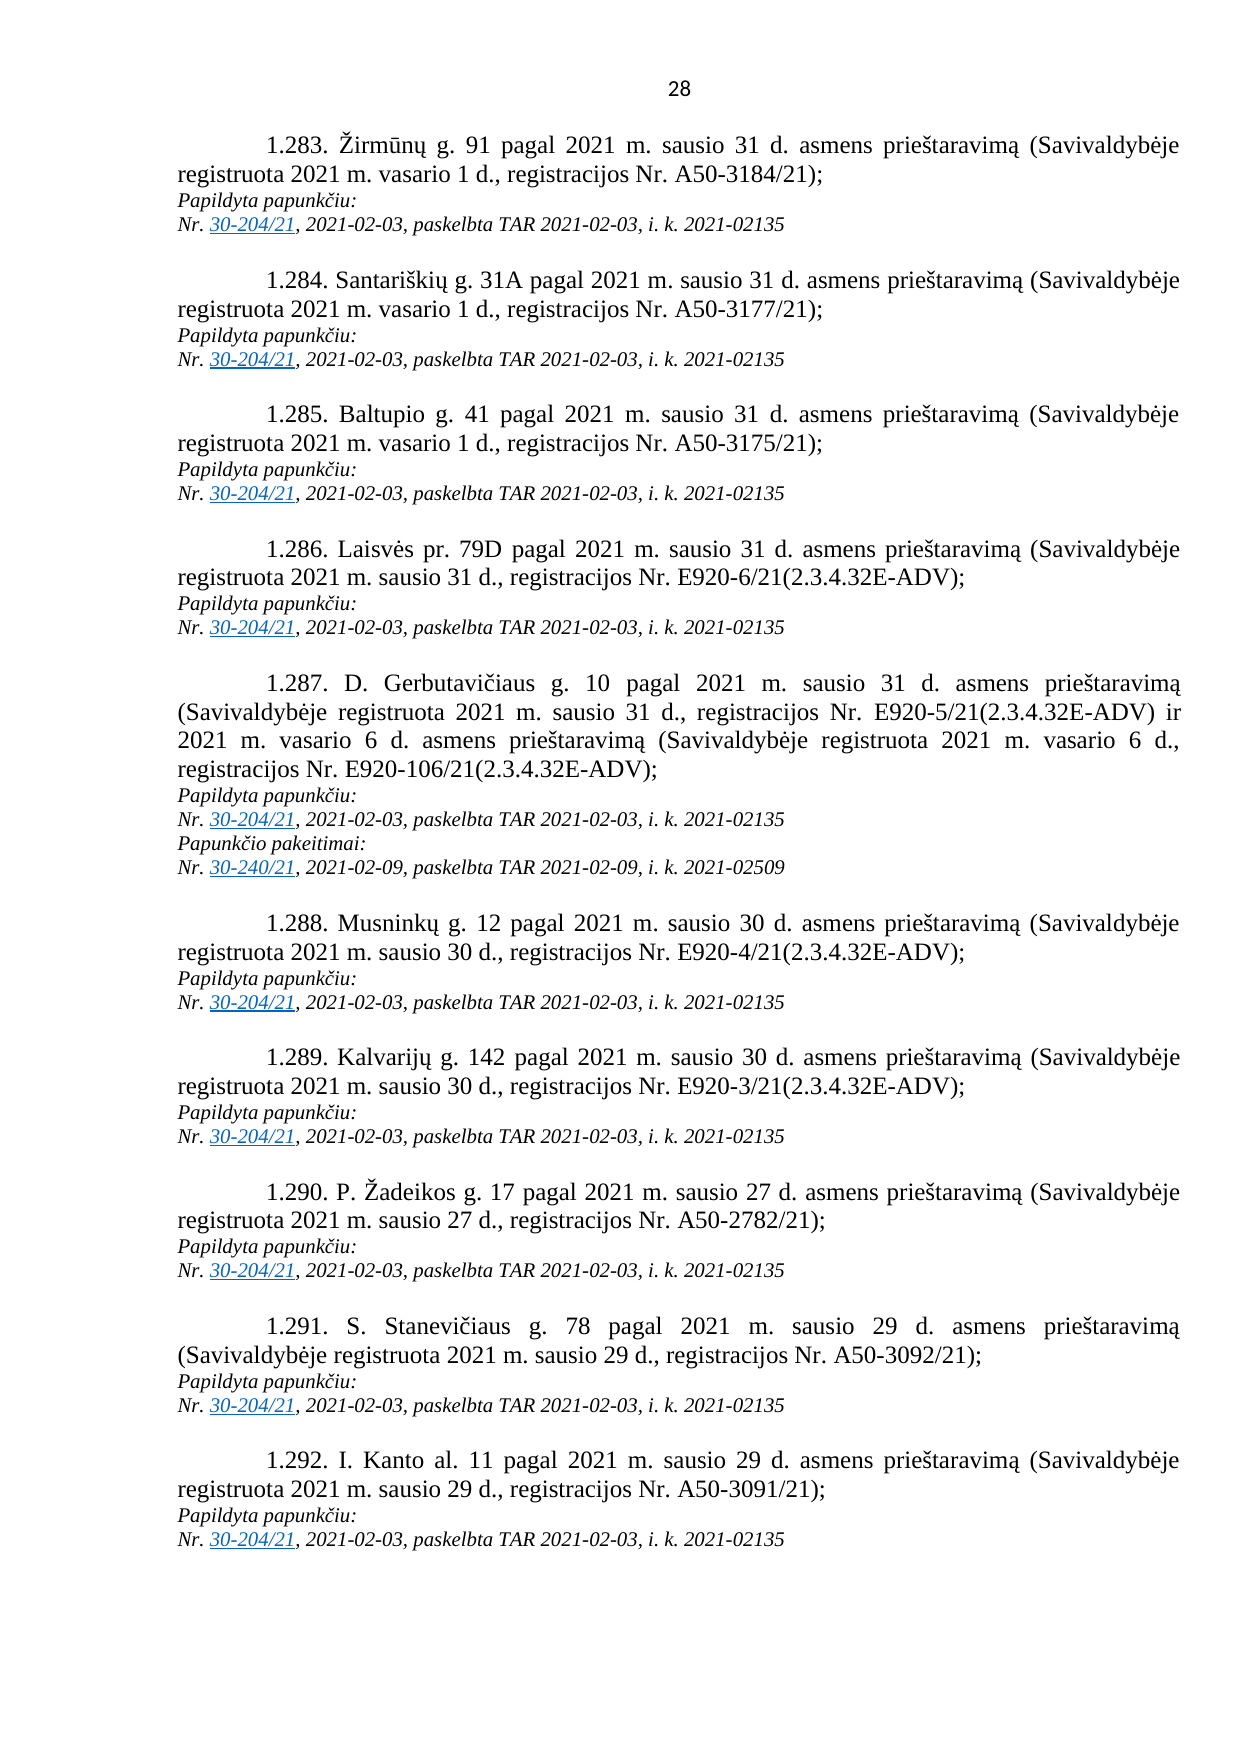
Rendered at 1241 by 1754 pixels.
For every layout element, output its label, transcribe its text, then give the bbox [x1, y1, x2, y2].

text Papunkčio pakeitimai: [177, 831, 1181, 855]
text Nr. 30-240/21, 2021-02-09, paskelbta TAR 2021-02-09, i. k. 2021-02509 [177, 855, 1181, 879]
text 1.289. Kalvarijų g. 142 pagal 2021 m. sausio 30 d. asmens prieštaravimą (Savivaldybėje registruota 2021 m. sausio 30 d., registracijos Nr. E920-3/21(2.3.4.32E-ADV); [177, 1042, 1181, 1100]
text Nr. 30-204/21, 2021-02-03, paskelbta TAR 2021-02-03, i. k. 2021-02135 [177, 1393, 1181, 1417]
text 1.285. Baltupio g. 41 pagal 2021 m. sausio 31 d. asmens prieštaravimą (Savivaldybėje registruota 2021 m. vasario 1 d., registracijos Nr. A50-3175/21); [177, 399, 1181, 457]
text Papildyta papunkčiu: [177, 1369, 1181, 1393]
text Nr. 30-204/21, 2021-02-03, paskelbta TAR 2021-02-03, i. k. 2021-02135 [177, 481, 1181, 505]
text 1.284. Santariškių g. 31A pagal 2021 m. sausio 31 d. asmens prieštaravimą (Savivaldybėje registruota 2021 m. vasario 1 d., registracijos Nr. A50-3177/21); [177, 265, 1181, 322]
text 1.291. S. Stanevičiaus g. 78 pagal 2021 m. sausio 29 d. asmens prieštaravimą (Savivaldybėje registruota 2021 m. sausio 29 d., registracijos Nr. A50-3092/21); [177, 1311, 1181, 1369]
text 1.283. Žirmūnų g. 91 pagal 2021 m. sausio 31 d. asmens prieštaravimą (Savivaldybėje registruota 2021 m. vasario 1 d., registracijos Nr. A50-3184/21); [177, 131, 1181, 188]
text Nr. 30-204/21, 2021-02-03, paskelbta TAR 2021-02-03, i. k. 2021-02135 [177, 1124, 1181, 1148]
text Papildyta papunkčiu: [177, 783, 1181, 807]
text 1.292. I. Kanto al. 11 pagal 2021 m. sausio 29 d. asmens prieštaravimą (Savivaldybėje registruota 2021 m. sausio 29 d., registracijos Nr. A50-3091/21); [177, 1446, 1181, 1503]
text Papildyta papunkčiu: [177, 188, 1181, 212]
text Nr. 30-204/21, 2021-02-03, paskelbta TAR 2021-02-03, i. k. 2021-02135 [177, 807, 1181, 831]
text 1.287. D. Gerbutavičiaus g. 10 pagal 2021 m. sausio 31 d. asmens prieštaravimą (Savivaldybėje registruota 2021 m. sausio 31 d., registracijos Nr. E920-5/21(2.3.4.32E-ADV) ir 2021 m. vasario 6 d. asmens prieštaravimą (Savivaldybėje registruota 2021 m. vasario 6 d., registracijos Nr. E920-106/21(2.3.4.32E-ADV); [177, 668, 1181, 783]
text Papildyta papunkčiu: [177, 591, 1181, 615]
text Papildyta papunkčiu: [177, 1503, 1181, 1527]
text 1.288. Musninkų g. 12 pagal 2021 m. sausio 30 d. asmens prieštaravimą (Savivaldybėje registruota 2021 m. sausio 30 d., registracijos Nr. E920-4/21(2.3.4.32E-ADV); [177, 908, 1181, 966]
text Nr. 30-204/21, 2021-02-03, paskelbta TAR 2021-02-03, i. k. 2021-02135 [177, 990, 1181, 1014]
text Papildyta papunkčiu: [177, 457, 1181, 481]
text Nr. 30-204/21, 2021-02-03, paskelbta TAR 2021-02-03, i. k. 2021-02135 [177, 615, 1181, 639]
text Papildyta papunkčiu: [177, 966, 1181, 990]
text Nr. 30-204/21, 2021-02-03, paskelbta TAR 2021-02-03, i. k. 2021-02135 [177, 1527, 1181, 1551]
text 1.286. Laisvės pr. 79D pagal 2021 m. sausio 31 d. asmens prieštaravimą (Savivaldybėje registruota 2021 m. sausio 31 d., registracijos Nr. E920-6/21(2.3.4.32E-ADV); [177, 534, 1181, 591]
text Papildyta papunkčiu: [177, 1234, 1181, 1258]
text Papildyta papunkčiu: [177, 1100, 1181, 1124]
text Papildyta papunkčiu: [177, 322, 1181, 347]
text Nr. 30-204/21, 2021-02-03, paskelbta TAR 2021-02-03, i. k. 2021-02135 [177, 347, 1181, 371]
text 1.290. P. Žadeikos g. 17 pagal 2021 m. sausio 27 d. asmens prieštaravimą (Savivaldybėje registruota 2021 m. sausio 27 d., registracijos Nr. A50-2782/21); [177, 1177, 1181, 1234]
text Nr. 30-204/21, 2021-02-03, paskelbta TAR 2021-02-03, i. k. 2021-02135 [177, 212, 1181, 236]
text Nr. 30-204/21, 2021-02-03, paskelbta TAR 2021-02-03, i. k. 2021-02135 [177, 1258, 1181, 1282]
